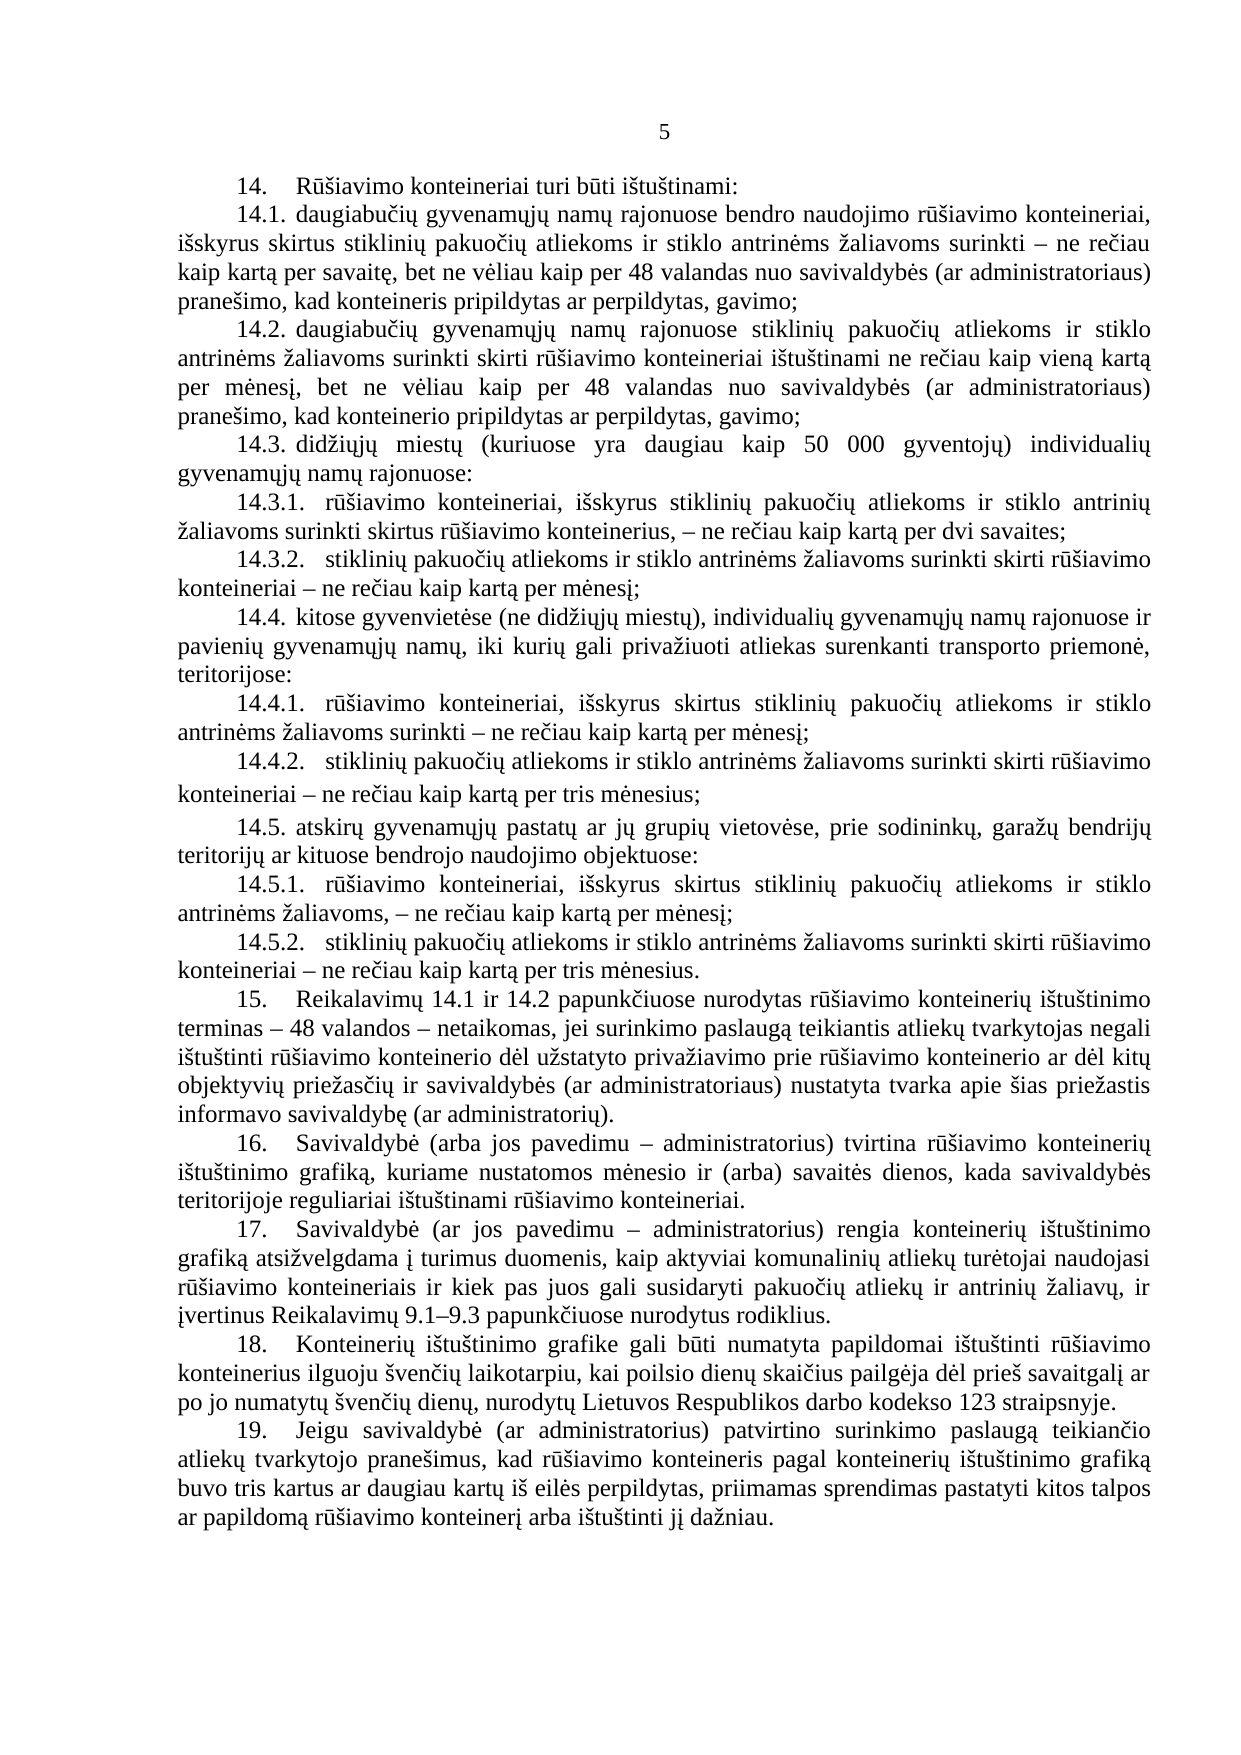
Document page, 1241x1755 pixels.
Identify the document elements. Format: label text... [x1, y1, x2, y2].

text 14.5.2. stiklinių pakuočių atliekoms ir stiklo antrinėms žaliavoms surinkti skirti rūšiavimo konteineriai – ne rečiau kaip kartą per tris mėnesius. [177, 927, 1152, 984]
text 14.4. kitose gyvenvietėse (ne didžiųjų miestų), individualių gyvenamųjų namų rajonuose ir pavienių gyvenamųjų namų, iki kurių gali privažiuoti atliekas surenkanti transporto priemonė, teritorijose: [177, 602, 1152, 688]
text 19. Jeigu savivaldybė (ar administratorius) patvirtino surinkimo paslaugą teikiančio atliekų tvarkytojo pranešimus, kad rūšiavimo konteineris pagal konteinerių ištuštinimo grafiką buvo tris kartus ar daugiau kartų iš eilės perpildytas, priimamas sprendimas pastatyti kitos talpos ar papildomą rūšiavimo konteinerį arba ištuštinti jį dažniau. [177, 1416, 1152, 1531]
text 14.3.2. stiklinių pakuočių atliekoms ir stiklo antrinėms žaliavoms surinkti skirti rūšiavimo konteineriai – ne rečiau kaip kartą per mėnesį; [177, 544, 1152, 602]
text 14.3.1. rūšiavimo konteineriai, išskyrus stiklinių pakuočių atliekoms ir stiklo antrinių žaliavoms surinkti skirtus rūšiavimo konteinerius, – ne rečiau kaip kartą per dvi savaites; [177, 487, 1152, 544]
text 14.5.1. rūšiavimo konteineriai, išskyrus skirtus stiklinių pakuočių atliekoms ir stiklo antrinėms žaliavoms, – ne rečiau kaip kartą per mėnesį; [177, 869, 1152, 927]
text 14.2. daugiabučių gyvenamųjų namų rajonuose stiklinių pakuočių atliekoms ir stiklo antrinėms žaliavoms surinkti skirti rūšiavimo konteineriai ištuštinami ne rečiau kaip vieną kartą per mėnesį, bet ne vėliau kaip per 48 valandas nuo savivaldybės (ar administratoriaus) pranešimo, kad konteinerio pripildytas ar perpildytas, gavimo; [177, 314, 1152, 429]
text 17. Savivaldybė (ar jos pavedimu – administratorius) rengia konteinerių ištuštinimo grafiką atsižvelgdama į turimus duomenis, kaip aktyviai komunalinių atliekų turėtojai naudojasi rūšiavimo konteineriais ir kiek pas juos gali susidaryti pakuočių atliekų ir antrinių žaliavų, ir įvertinus Reikalavimų 9.1–9.3 papunkčiuose nurodytus rodiklius. [177, 1214, 1152, 1329]
text 14.4.2. stiklinių pakuočių atliekoms ir stiklo antrinėms žaliavoms surinkti skirti rūšiavimo konteineriai – ne rečiau kaip kartą per tris mėnesius; [177, 746, 1152, 808]
text 14.1. daugiabučių gyvenamųjų namų rajonuose bendro naudojimo rūšiavimo konteineriai, išskyrus skirtus stiklinių pakuočių atliekoms ir stiklo antrinėms žaliavoms surinkti – ne rečiau kaip kartą per savaitę, bet ne vėliau kaip per 48 valandas nuo savivaldybės (ar administratoriaus) pranešimo, kad konteineris pripildytas ar perpildytas, gavimo; [177, 199, 1152, 314]
text 15. Reikalavimų 14.1 ir 14.2 papunkčiuose nurodytas rūšiavimo konteinerių ištuštinimo terminas – 48 valandos – netaikomas, jei surinkimo paslaugą teikiantis atliekų tvarkytojas negali ištuštinti rūšiavimo konteinerio dėl užstatyto privažiavimo prie rūšiavimo konteinerio ar dėl kitų objektyvių priežasčių ir savivaldybės (ar administratoriaus) nustatyta tvarka apie šias priežastis informavo savivaldybę (ar administratorių). [177, 984, 1152, 1128]
text 18. Konteinerių ištuštinimo grafike gali būti numatyta papildomai ištuštinti rūšiavimo konteinerius ilguoju švenčių laikotarpiu, kai poilsio dienų skaičius pailgėja dėl prieš savaitgalį ar po jo numatytų švenčių dienų, nurodytų Lietuvos Respublikos darbo kodekso 123 straipsnyje. [177, 1329, 1152, 1416]
text 16. Savivaldybė (arba jos pavedimu – administratorius) tvirtina rūšiavimo konteinerių ištuštinimo grafiką, kuriame nustatomos mėnesio ir (arba) savaitės dienos, kada savivaldybės teritorijoje reguliariai ištuštinami rūšiavimo konteineriai. [177, 1128, 1152, 1214]
text 14.3. didžiųjų miestų (kuriuose yra daugiau kaip 50 000 gyventojų) individualių gyvenamųjų namų rajonuose: [177, 429, 1152, 487]
text 14.4.1. rūšiavimo konteineriai, išskyrus skirtus stiklinių pakuočių atliekoms ir stiklo antrinėms žaliavoms surinkti – ne rečiau kaip kartą per mėnesį; [177, 688, 1152, 746]
text 14.5. atskirų gyvenamųjų pastatų ar jų grupių vietovėse, prie sodininkų, garažų bendrijų teritorijų ar kituose bendrojo naudojimo objektuose: [177, 812, 1152, 869]
text 14. Rūšiavimo konteineriai turi būti ištuštinami: [177, 171, 1152, 199]
